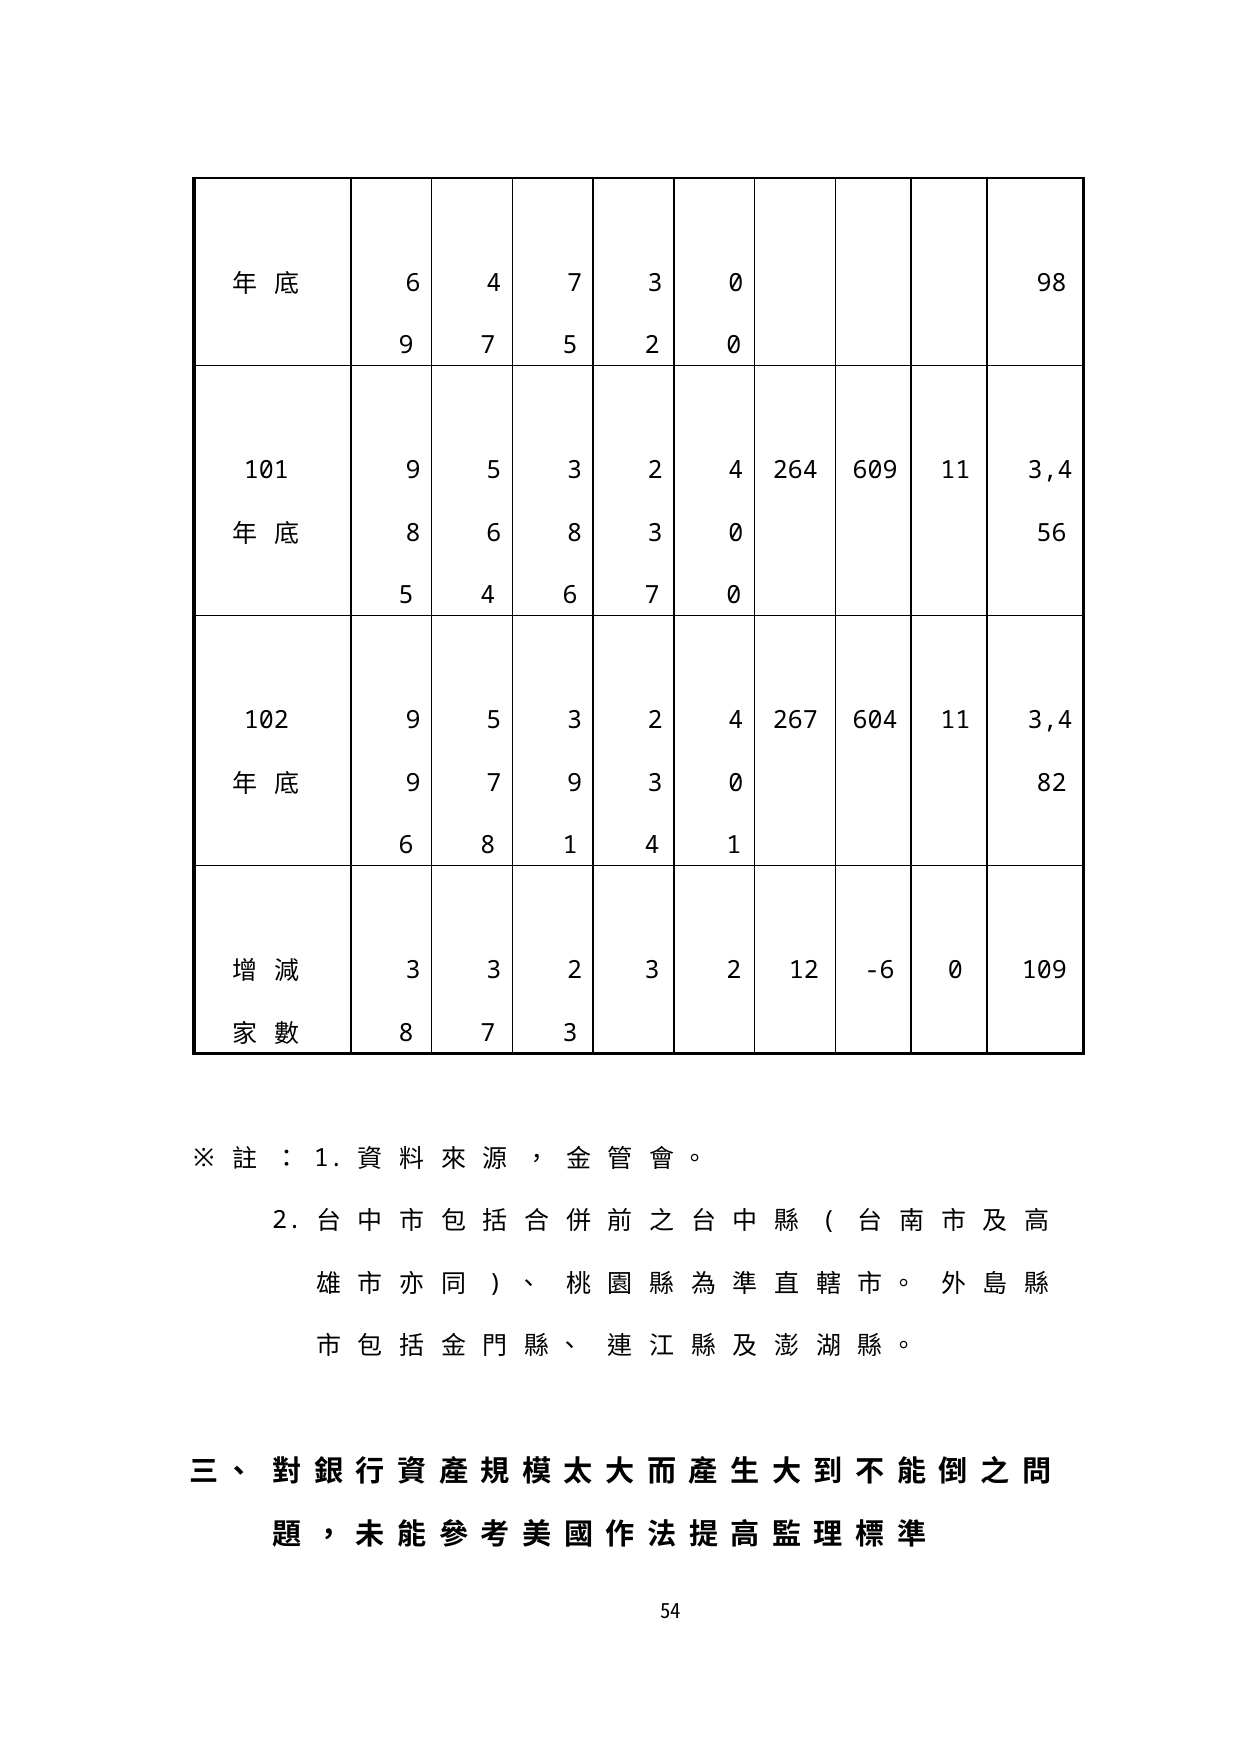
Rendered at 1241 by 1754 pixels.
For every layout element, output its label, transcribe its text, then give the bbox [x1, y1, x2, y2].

table_cell 391 [513, 616, 592, 865]
text 三、對銀行資產規模太大而產生大到不能倒之問題，未能參考美國作法提高監理標準 [183, 1427, 1058, 1552]
table_cell 3 [594, 866, 673, 1052]
text ※註：1.資料來源，金管會。 [183, 1115, 1058, 1177]
table_cell 3,482 [988, 616, 1082, 865]
table_cell 102年底 [196, 616, 350, 865]
table_cell 386 [513, 366, 592, 615]
text 2.台中市包括合併前之台中縣(台南市及高雄市亦同)、桃園縣為準直轄市。外島縣市包括金門縣、連江縣及澎湖縣。 [256, 1177, 1058, 1365]
table_cell 109 [988, 866, 1082, 1052]
table_cell 23 [513, 866, 592, 1052]
table_cell [755, 179, 835, 365]
table_cell 47 [432, 179, 512, 365]
table_cell 32 [594, 179, 673, 365]
table_cell 11 [912, 366, 986, 615]
table_cell 0 [912, 866, 986, 1052]
table_cell 264 [755, 366, 835, 615]
table_cell 985 [352, 366, 431, 615]
table_cell 增減家數 [196, 866, 350, 1052]
table_cell 400 [675, 366, 754, 615]
table_cell 38 [352, 866, 431, 1052]
table_cell 564 [432, 366, 512, 615]
table_cell 996 [352, 616, 431, 865]
table_cell 604 [836, 616, 910, 865]
table_cell 37 [432, 866, 512, 1052]
table_cell [836, 179, 910, 365]
table_cell 98 [988, 179, 1082, 365]
table_cell 年底 [196, 179, 350, 365]
table_cell [912, 179, 986, 365]
table_cell 12 [755, 866, 835, 1052]
table_cell 237 [594, 366, 673, 615]
table_cell 00 [675, 179, 754, 365]
table_cell 234 [594, 616, 673, 865]
table_cell 3,456 [988, 366, 1082, 615]
table_cell 578 [432, 616, 512, 865]
table_cell 75 [513, 179, 592, 365]
table_cell 11 [912, 616, 986, 865]
table_cell 101年底 [196, 366, 350, 615]
table_cell 609 [836, 366, 910, 615]
table_cell 401 [675, 616, 754, 865]
table_cell 69 [352, 179, 431, 365]
table_cell 267 [755, 616, 835, 865]
table_cell -6 [836, 866, 910, 1052]
table_cell 2 [675, 866, 754, 1052]
